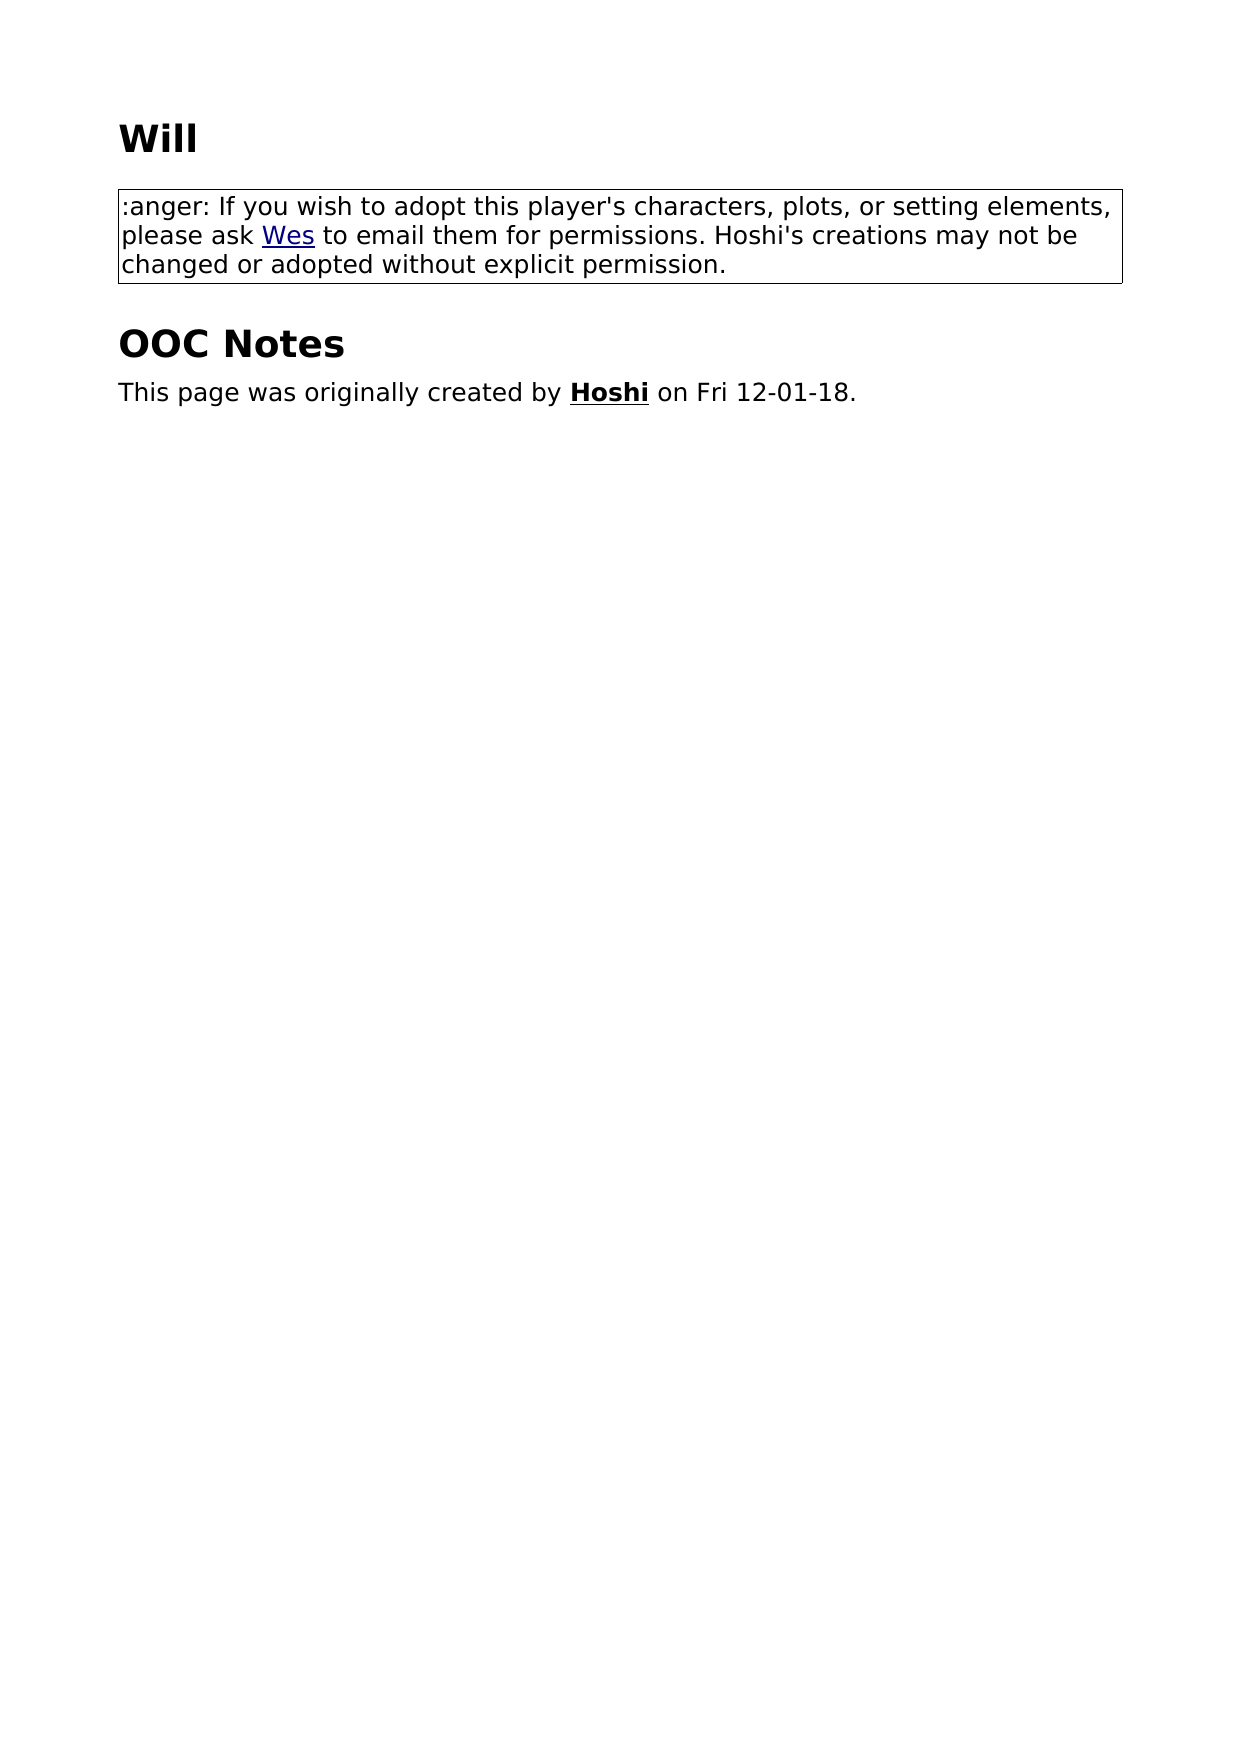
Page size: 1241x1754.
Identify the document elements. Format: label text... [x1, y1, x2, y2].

table_header :anger: If you wish to adopt this player's characters, plots, or setting elements, please ask Wes to email them for permissions. Hoshi's creations may not be changed or adopted without explicit permission. [119, 190, 1122, 282]
text This page was originally created by Hoshi on Fri 12-01-18. [118, 378, 1122, 408]
subtitle OOC Notes [118, 322, 1122, 366]
subtitle Will [118, 118, 1122, 162]
